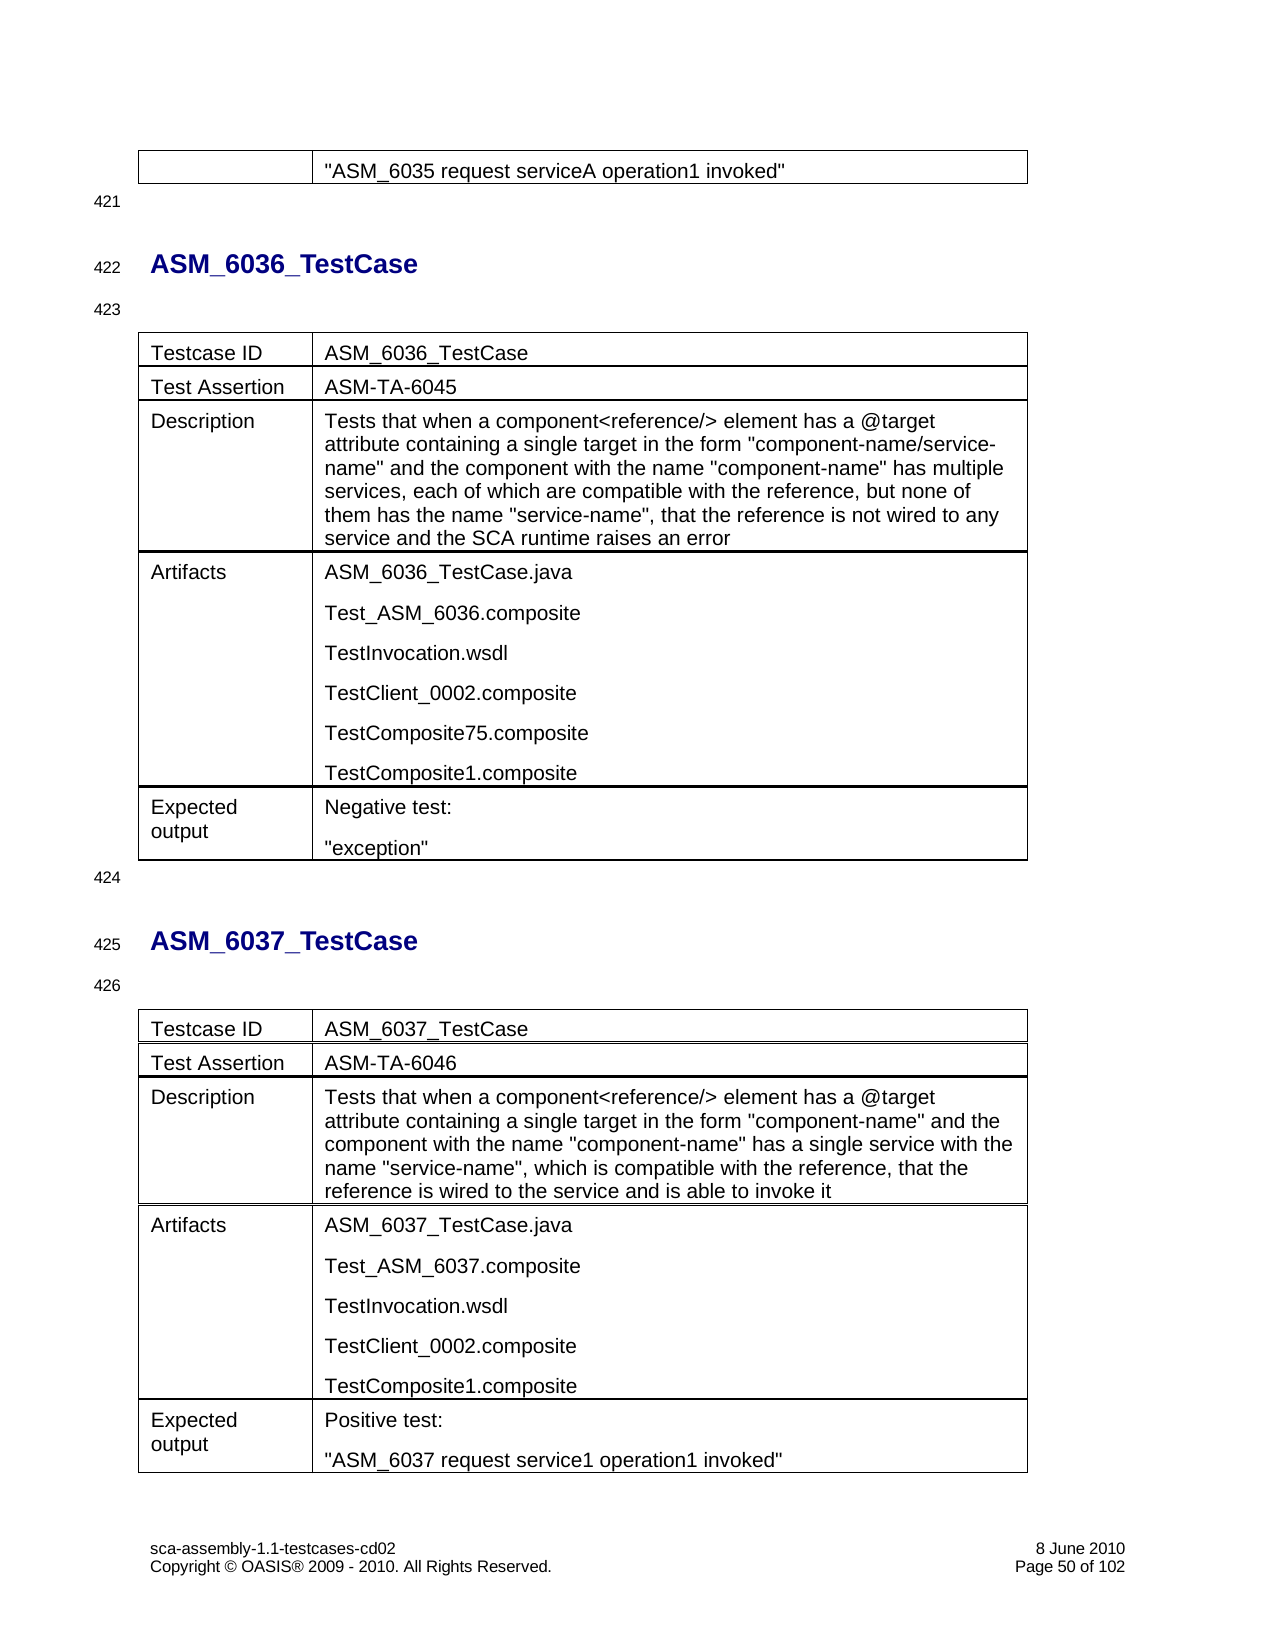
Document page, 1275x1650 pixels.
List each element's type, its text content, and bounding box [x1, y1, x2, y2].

table_header ASM_6037_TestCase [313, 1010, 1027, 1041]
table_cell Tests that when a component<reference/> element has a @target attribute containing a single target in the form "component-name" and the component with the name "component-name" has a single service with the name "service-name", which is compatible with the reference, that the reference is wired to the service and is able to invoke it [313, 1078, 1027, 1203]
table_cell Tests that when a component<reference/> element has a @target attribute containing a single target in the form "component-name/service-name" and the component with the name "component-name" has multiple services, each of which are compatible with the reference, but none of them has the name "service-name", that the reference is not wired to any service and the SCA runtime raises an error [313, 401, 1027, 550]
table_cell ASM_6036_TestCase.java Test_ASM_6036.composite TestInvocation.wsdl TestClient_0002.composite TestComposite75.composite TestComposite1.composite [313, 553, 1027, 785]
table_cell Description [139, 1078, 312, 1203]
table_cell Test Assertion [139, 1044, 312, 1075]
table_cell ASM_6037_TestCase.java Test_ASM_6037.composite TestInvocation.wsdl TestClient_0002.composite TestComposite1.composite [313, 1206, 1027, 1398]
subtitle ASM_6036_TestCase [150, 249, 1125, 279]
table_cell [139, 151, 312, 183]
table_cell ASM-TA-6046 [313, 1044, 1027, 1075]
table_cell Description [139, 401, 312, 550]
table_cell Positive test: "ASM_6037 request service1 operation1 invoked" [313, 1400, 1027, 1472]
table_cell Test Assertion [139, 367, 312, 399]
table_cell Artifacts [139, 553, 312, 785]
table_cell Expected output [139, 1400, 312, 1472]
table_cell Artifacts [139, 1206, 312, 1398]
table_header Testcase ID [139, 333, 312, 365]
table_cell "ASM_6035 request serviceA operation1 invoked" [313, 151, 1027, 183]
subtitle ASM_6037_TestCase [150, 926, 1125, 956]
table_cell Expected output [139, 788, 312, 859]
table_cell Negative test: "exception" [313, 788, 1027, 859]
table_header ASM_6036_TestCase [313, 333, 1027, 365]
table_cell ASM-TA-6045 [313, 367, 1027, 399]
table_header Testcase ID [139, 1010, 312, 1041]
